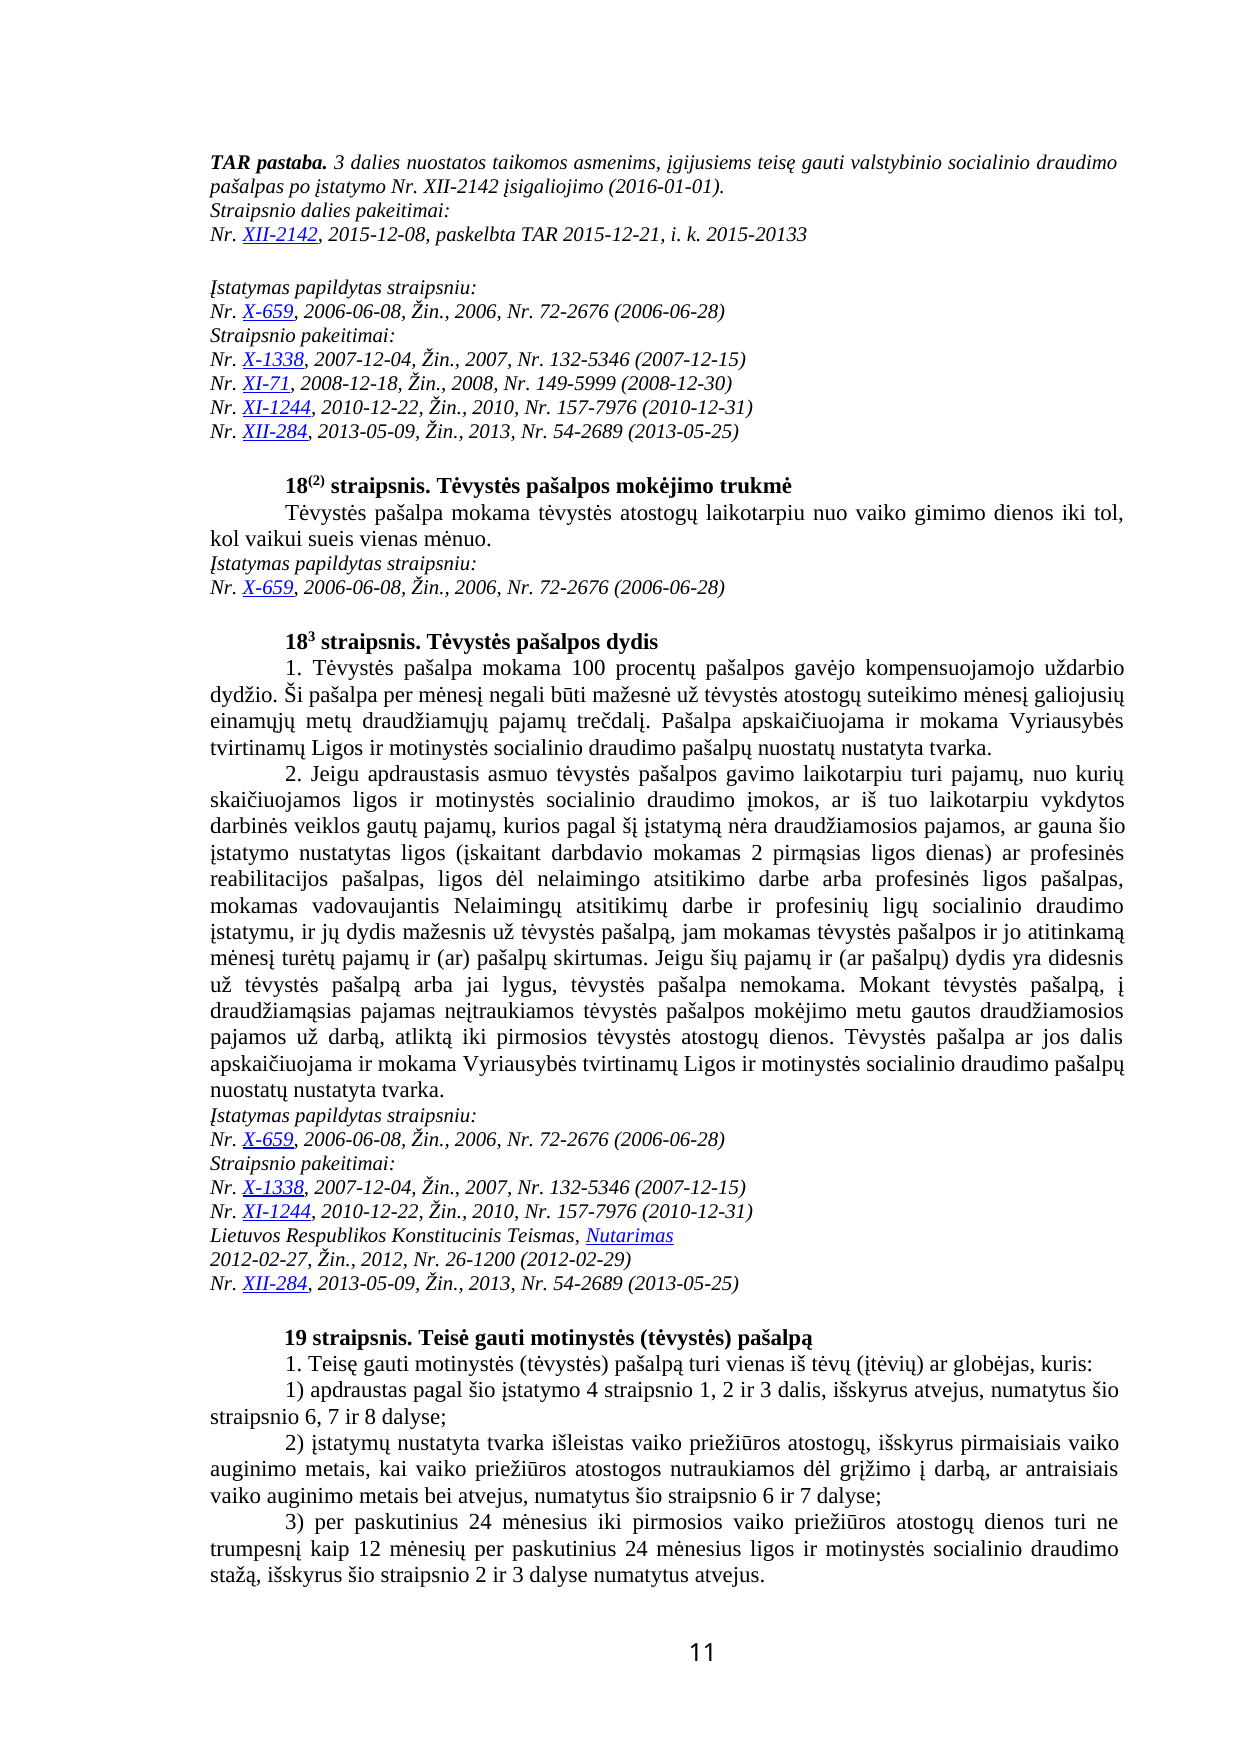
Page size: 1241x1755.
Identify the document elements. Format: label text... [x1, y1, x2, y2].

text Nr. XII-284, 2013-05-09, Žin., 2013, Nr. 54-2689 (2013-05-25) [210, 419, 1120, 443]
text 1) apdraustas pagal šio įstatymo 4 straipsnio 1, 2 ir 3 dalis, išskyrus atvejus, numatytus šio straipsnio 6, 7 ir 8 dalyse; [210, 1376, 1120, 1429]
text Straipsnio dalies pakeitimai: [210, 198, 1120, 222]
text 183 straipsnis. Tėvystės pašalpos dydis [210, 628, 1126, 654]
text 2012-02-27, Žin., 2012, Nr. 26-1200 (2012-02-29) [210, 1247, 1120, 1271]
text Nr. X-1338, 2007-12-04, Žin., 2007, Nr. 132-5346 (2007-12-15) [210, 1175, 1126, 1199]
text Lietuvos Respublikos Konstitucinis Teismas, Nutarimas [210, 1223, 1120, 1247]
text 1. Tėvystės pašalpa mokama 100 procentų pašalpos gavėjo kompensuojamojo uždarbio dydžio. Ši pašalpa per mėnesį negali būti mažesnė už tėvystės atostogų suteikimo mėnesį galiojusių einamųjų metų draudžiamųjų pajamų trečdalį. Pašalpa apskaičiuojama ir mokama Vyriausybės tvirtinamų Ligos ir motinystės socialinio draudimo pašalpų nuostatų nustatyta tvarka. [210, 654, 1126, 760]
text 1. Teisę gauti motinystės (tėvystės) pašalpą turi vienas iš tėvų (įtėvių) ar globėjas, kuris: [210, 1350, 1120, 1376]
text Įstatymas papildytas straipsniu: [210, 551, 1126, 575]
text Nr. XII-2142, 2015-12-08, paskelbta TAR 2015-12-21, i. k. 2015-20133 [210, 222, 1120, 246]
text Nr. X-659, 2006-06-08, Žin., 2006, Nr. 72-2676 (2006-06-28) [210, 1127, 1126, 1151]
text Tėvystės pašalpa mokama tėvystės atostogų laikotarpiu nuo vaiko gimimo dienos iki tol, kol vaikui sueis vienas mėnuo. [210, 498, 1126, 551]
text Įstatymas papildytas straipsniu: [210, 1102, 1126, 1127]
text Nr. X-659, 2006-06-08, Žin., 2006, Nr. 72-2676 (2006-06-28) [210, 299, 1126, 323]
text 2) įstatymų nustatyta tvarka išleistas vaiko priežiūros atostogų, išskyrus pirmaisiais vaiko auginimo metais, kai vaiko priežiūros atostogos nutraukiamos dėl grįžimo į darbą, ar antraisiais vaiko auginimo metais bei atvejus, numatytus šio straipsnio 6 ir 7 dalyse; [210, 1429, 1120, 1508]
text Straipsnio pakeitimai: [210, 323, 1126, 347]
text 19 straipsnis. Teisė gauti motinystės (tėvystės) pašalpą [210, 1324, 1126, 1350]
text Nr. XI-1244, 2010-12-22, Žin., 2010, Nr. 157-7976 (2010-12-31) [210, 1199, 1120, 1223]
text 2. Jeigu apdraustasis asmuo tėvystės pašalpos gavimo laikotarpiu turi pajamų, nuo kurių skaičiuojamos ligos ir motinystės socialinio draudimo įmokos, ar iš tuo laikotarpiu vykdytos darbinės veiklos gautų pajamų, kurios pagal šį įstatymą nėra draudžiamosios pajamos, ar gauna šio įstatymo nustatytas ligos (įskaitant darbdavio mokamas 2 pirmąsias ligos dienas) ar profesinės reabilitacijos pašalpas, ligos dėl nelaimingo atsitikimo darbe arba profesinės ligos pašalpas, mokamas vadovaujantis Nelaimingų atsitikimų darbe ir profesinių ligų socialinio draudimo įstatymu, ir jų dydis mažesnis už tėvystės pašalpą, jam mokamas tėvystės pašalpos ir jo atitinkamą mėnesį turėtų pajamų ir (ar) pašalpų skirtumas. Jeigu šių pajamų ir (ar pašalpų) dydis yra didesnis už tėvystės pašalpą arba jai lygus, tėvystės pašalpa nemokama. Mokant tėvystės pašalpą, į draudžiamąsias pajamas neįtraukiamos tėvystės pašalpos mokėjimo metu gautos draudžiamosios pajamos už darbą, atliktą iki pirmosios tėvystės atostogų dienos. Tėvystės pašalpa ar jos dalis apskaičiuojama ir mokama Vyriausybės tvirtinamų Ligos ir motinystės socialinio draudimo pašalpų nuostatų nustatyta tvarka. [210, 760, 1126, 1102]
text Nr. X-659, 2006-06-08, Žin., 2006, Nr. 72-2676 (2006-06-28) [210, 575, 1126, 599]
text 18(2) straipsnis. Tėvystės pašalpos mokėjimo trukmė [210, 472, 1126, 498]
text Įstatymas papildytas straipsniu: [210, 275, 1126, 299]
text Nr. XI-71, 2008-12-18, Žin., 2008, Nr. 149-5999 (2008-12-30) [210, 371, 1126, 395]
text Nr. X-1338, 2007-12-04, Žin., 2007, Nr. 132-5346 (2007-12-15) [210, 347, 1126, 371]
text Nr. XI-1244, 2010-12-22, Žin., 2010, Nr. 157-7976 (2010-12-31) [210, 395, 1120, 419]
text 3) per paskutinius 24 mėnesius iki pirmosios vaiko priežiūros atostogų dienos turi ne trumpesnį kaip 12 mėnesių per paskutinius 24 mėnesius ligos ir motinystės socialinio draudimo stažą, išskyrus šio straipsnio 2 ir 3 dalyse numatytus atvejus. [210, 1508, 1120, 1587]
text Straipsnio pakeitimai: [210, 1151, 1126, 1175]
text TAR pastaba. 3 dalies nuostatos taikomos asmenims, įgijusiems teisę gauti valstybinio socialinio draudimo pašalpas po įstatymo Nr. XII-2142 įsigaliojimo (2016-01-01). [210, 150, 1120, 198]
text Nr. XII-284, 2013-05-09, Žin., 2013, Nr. 54-2689 (2013-05-25) [210, 1271, 1120, 1295]
